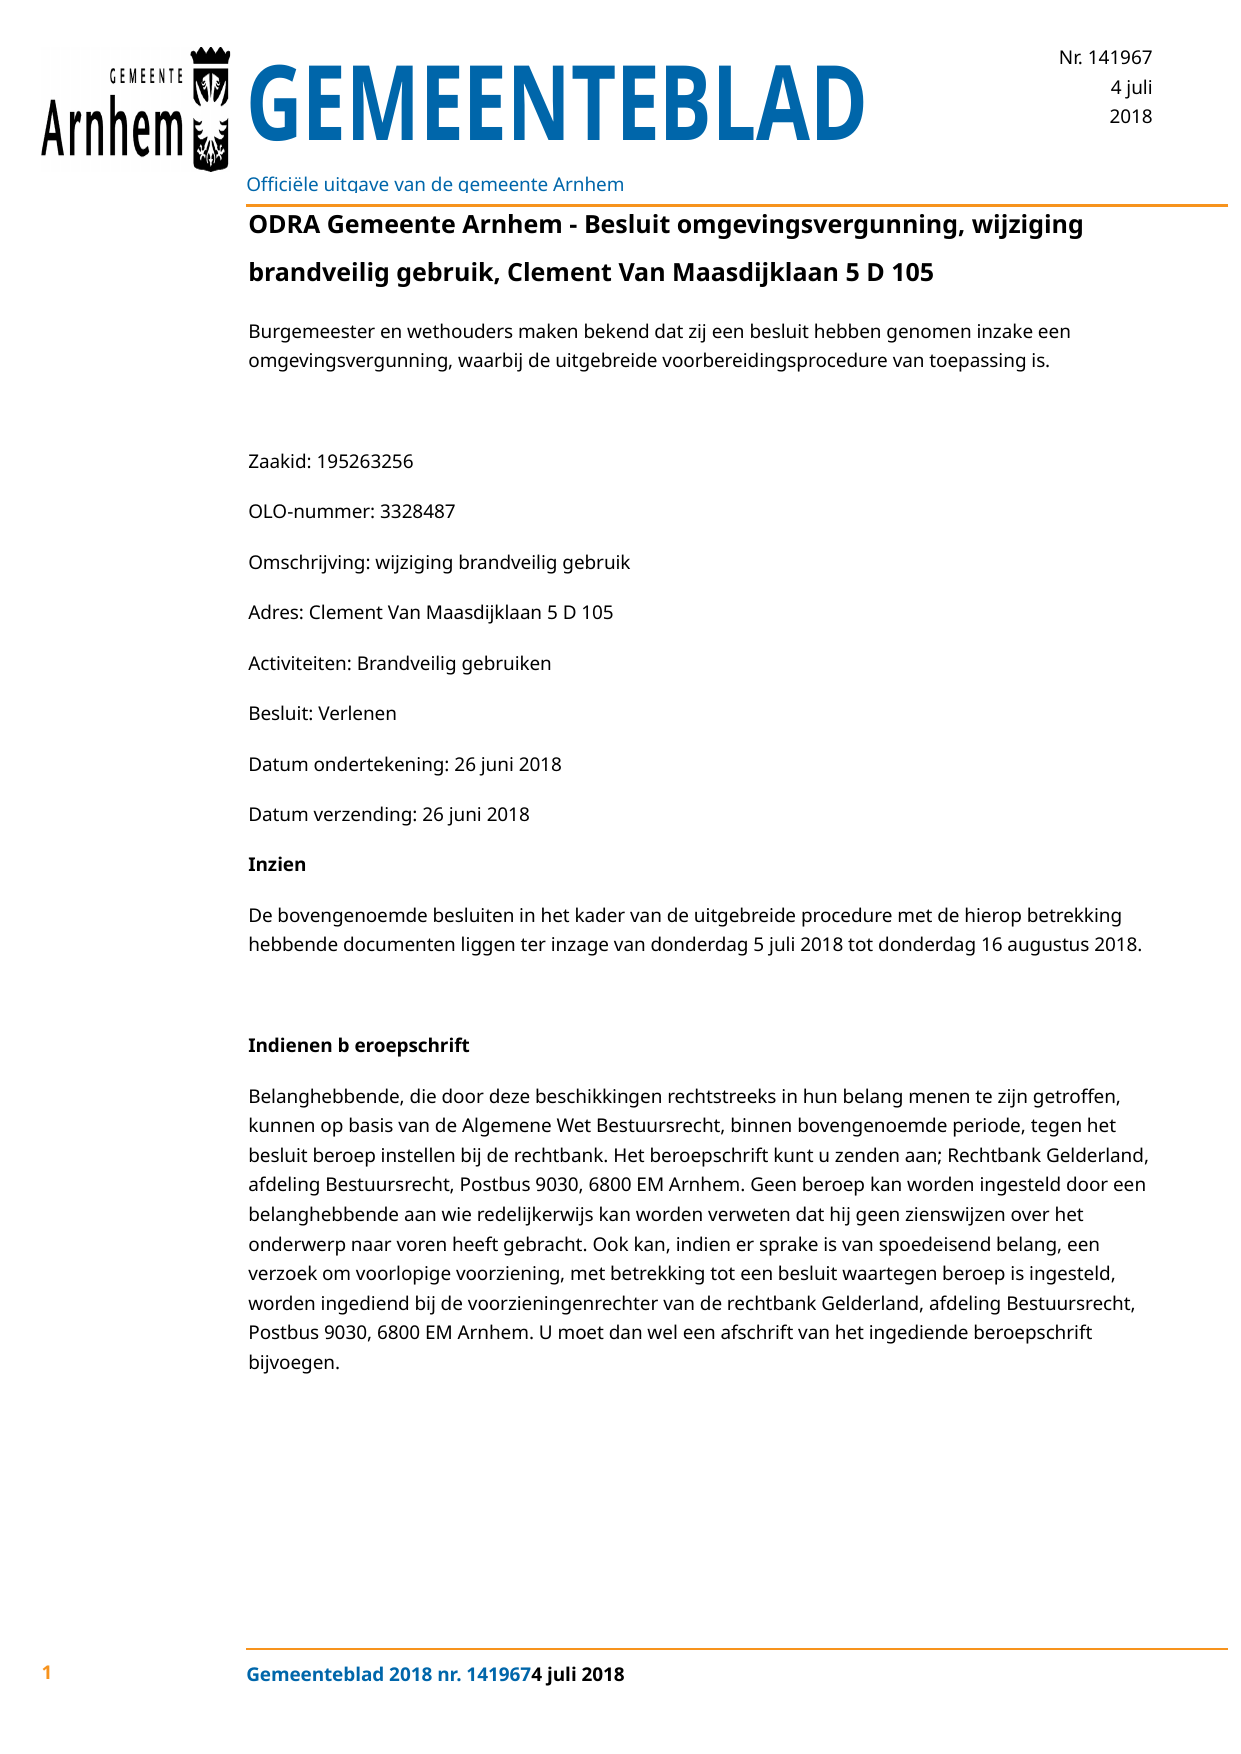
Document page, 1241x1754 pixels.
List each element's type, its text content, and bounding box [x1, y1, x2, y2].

text Inzien [248, 852, 1152, 877]
text Datum ondertekening: 26 juni 2018 [248, 751, 1152, 777]
text Belanghebbende, die door deze beschikkingen rechtstreeks in hun belang menen te zijn getroffen, kunnen op basis van de Algemene Wet Bestuursrecht, binnen bovengenoemde periode, tegen het besluit beroep instellen bij de rechtbank. Het beroepschrift kunt u zenden aan; Rechtbank Gelderland, afdeling Bestuursrecht, Postbus 9030, 6800 EM Arnhem. Geen beroep kan worden ingesteld door een belanghebbende aan wie redelijkerwijs kan worden verweten dat hij geen zienswijzen over het onderwerp naar voren heeft gebracht. Ook kan, indien er sprake is van spoedeisend belang, een verzoek om voorlopige voorziening, met betrekking tot een besluit waartegen beroep is ingesteld, worden ingediend bij de voorzieningenrechter van de rechtbank Gelderland, afdeling Bestuursrecht, Postbus 9030, 6800 EM Arnhem. U moet dan wel een afschrift van het ingediende beroepschrift bijvoegen. [248, 1083, 1152, 1375]
text Besluit: Verlenen [248, 700, 1152, 726]
text De bovengenoemde besluiten in het kader van de uitgebreide procedure met de hierop betrekking hebbende documenten liggen ter inzage van donderdag 5 juli 2018 tot donderdag 16 augustus 2018. [248, 902, 1152, 957]
text Indienen b eroepschrift [248, 1032, 1152, 1058]
text ODRA Gemeente Arnhem - Besluit omgevingsvergunning, wijziging brandveilig gebruik, Clement Van Maasdijklaan 5 D 105 [248, 207, 1152, 288]
text Adres: Clement Van Maasdijklaan 5 D 105 [248, 599, 1152, 625]
text Datum verzending: 26 juni 2018 [248, 801, 1152, 827]
text OLO-nummer: 3328487 [248, 499, 1152, 524]
picture [41, 47, 231, 172]
text Burgemeester en wethouders maken bekend dat zij een besluit hebben genomen inzake een omgevingsvergunning, waarbij de uitgebreide voorbereidingsprocedure van toepassing is. [248, 318, 1152, 373]
text Zaakid: 195263256 [248, 448, 1152, 474]
text Activiteiten: Brandveilig gebruiken [248, 650, 1152, 676]
text Omschrijving: wijziging brandveilig gebruik [248, 549, 1152, 575]
